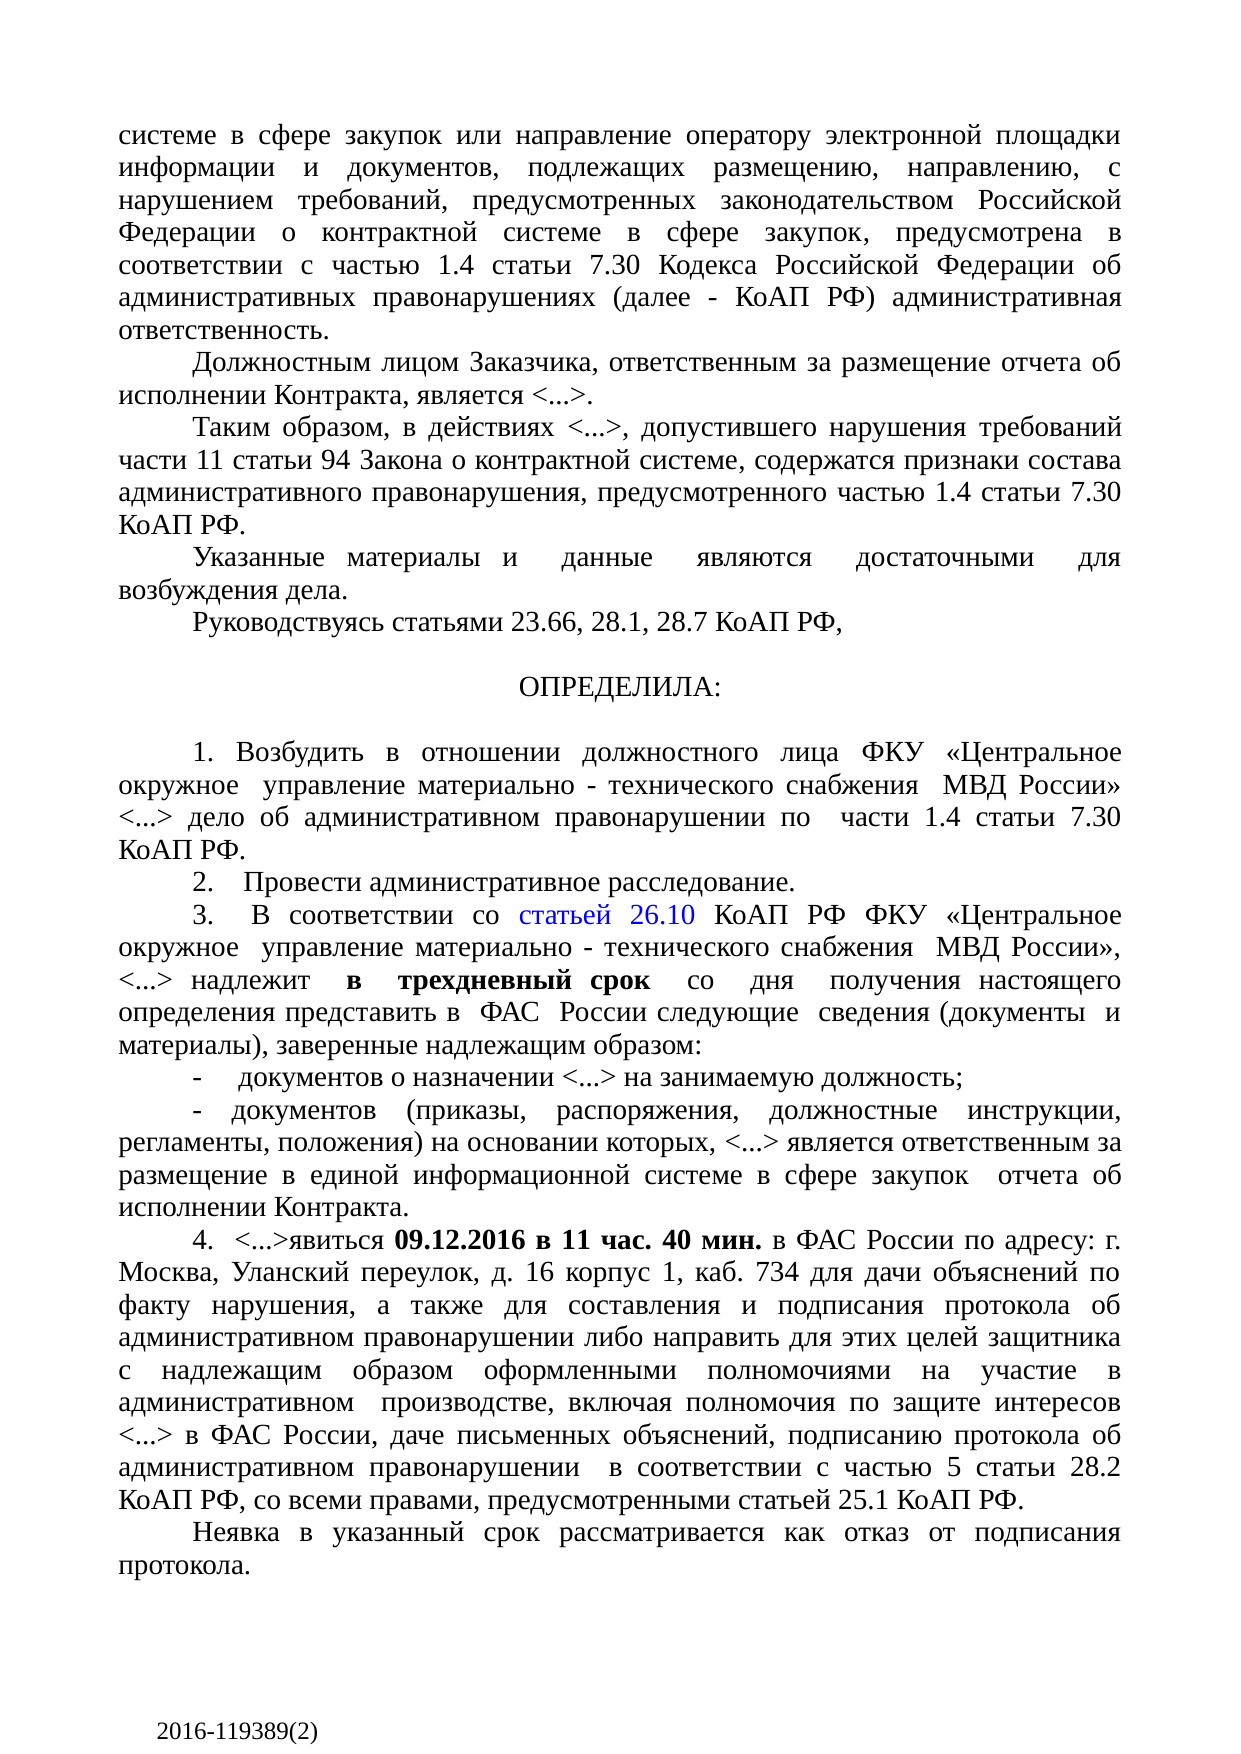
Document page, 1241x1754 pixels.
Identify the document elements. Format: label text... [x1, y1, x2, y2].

text ОПРЕДЕЛИЛА: [118, 671, 1122, 703]
text Таким образом, в действиях <...>, допустившего нарушения требований части 11 статьи 94 Закона о контрактной системе, содержатся признаки состава административного правонарушения, предусмотренного частью 1.4 статьи 7.30 КоАП РФ. [118, 411, 1122, 541]
text Указанные материалы и данные являются достаточными для возбуждения дела. [118, 541, 1122, 606]
list Неявка в указанный срок рассматривается как отказ от подписания протокола. [118, 1516, 1122, 1581]
text Должностным лицом Заказчика, ответственным за размещение отчета об исполнении Контракта, является <...>. [118, 346, 1122, 411]
text 1. Возбудить в отношении должностного лица ФКУ «Центральное окружное управление материально - технического снабжения МВД России» <...> дело об административном правонарушении по части 1.4 статьи 7.30 КоАП РФ. [118, 736, 1122, 866]
text - документов (приказы, распоряжения, должностные инструкции, регламенты, положения) на основании которых, <...> является ответственным за размещение в единой информационной системе в сфере закупок отчета об исполнении Контракта. [118, 1093, 1122, 1223]
text системе в сфере закупок или направление оператору электронной площадки информации и документов, подлежащих размещению, направлению, с нарушением требований, предусмотренных законодательством Российской Федерации о контрактной системе в сфере закупок, предусмотрена в соответствии с частью 1.4 статьи 7.30 Кодекса Российской Федерации об административных правонарушениях (далее - КоАП РФ) административная ответственность. [118, 118, 1122, 346]
list 2. Провести административное расследование. [118, 866, 1122, 898]
text Руководствуясь статьями 23.66, 28.1, 28.7 КоАП РФ, [118, 606, 1122, 638]
list 4. <...>явиться 09.12.2016 в 11 час. 40 мин. в ФАС России по адресу: г. Москва, Уланский переулок, д. 16 корпус 1, каб. 734 для дачи объяснений по факту нарушения, а также для составления и подписания протокола об административном правонарушении либо направить для этих целей защитника с надлежащим образом оформленными полномочиями на участие в административном производстве, включая полномочия по защите интересов <...> в ФАС России, даче письменных объяснений, подписанию протокола об административном правонарушении в соответствии с частью 5 статьи 28.2 КоАП РФ, со всеми правами, предусмотренными статьей 25.1 КоАП РФ. [118, 1223, 1122, 1516]
text - документов о назначении <...> на занимаемую должность; [118, 1061, 1122, 1093]
list 3. В соответствии со статьей 26.10 КоАП РФ ФКУ «Центральное окружное управление материально - технического снабжения МВД России», <...> надлежит в трехдневный срок со дня получения настоящего определения представить в ФАС России следующие сведения (документы и материалы), заверенные надлежащим образом: [118, 898, 1122, 1061]
